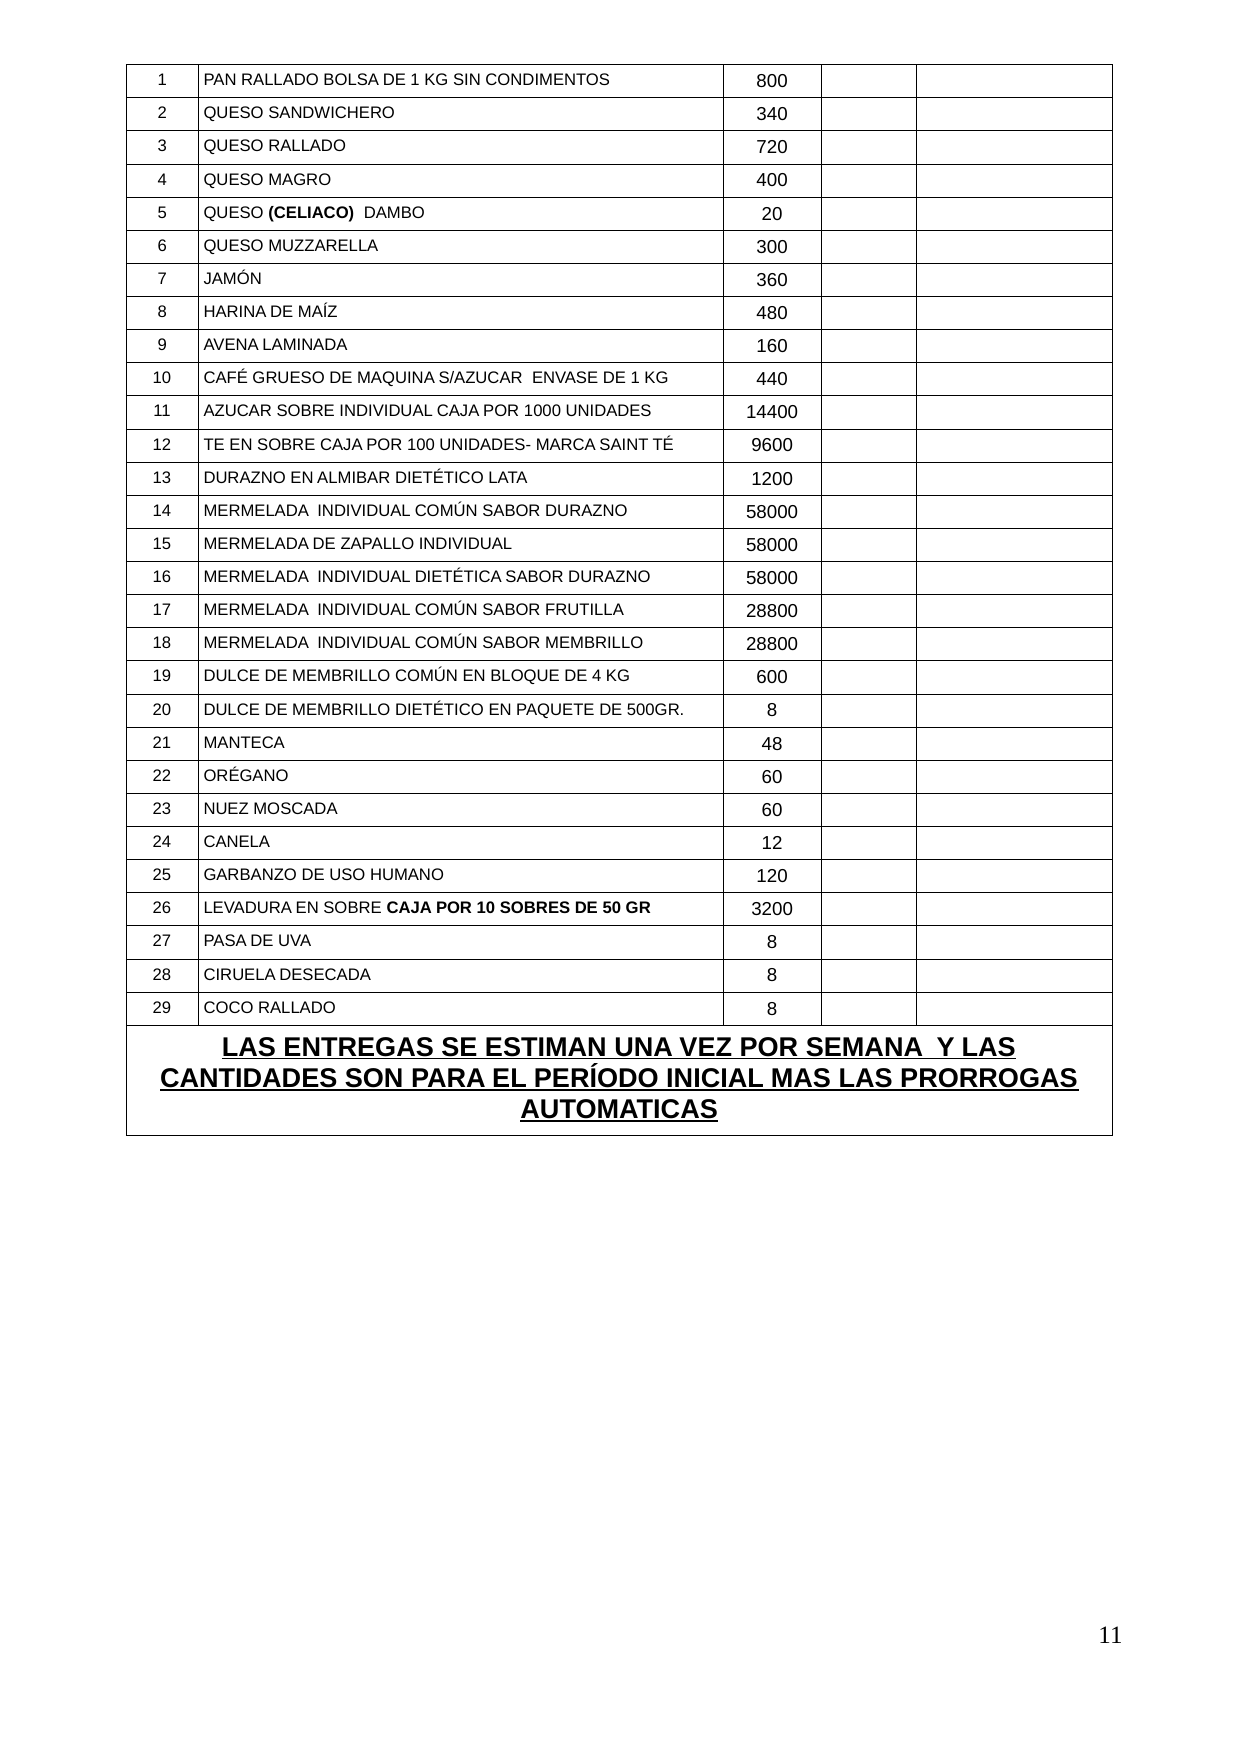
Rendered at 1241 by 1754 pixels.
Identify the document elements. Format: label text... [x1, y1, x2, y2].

table_cell 15 [127, 529, 198, 561]
table_cell [822, 98, 916, 130]
table_cell 16 [127, 562, 198, 594]
table_cell 29 [127, 993, 198, 1025]
table_cell 8 [724, 926, 821, 958]
table_cell [822, 496, 916, 528]
table_cell AVENA LAMINADA [199, 330, 723, 362]
table_cell [822, 960, 916, 992]
table_cell [917, 363, 1112, 395]
table_cell [917, 926, 1112, 958]
table_cell MERMELADA INDIVIDUAL COMÚN SABOR FRUTILLA [199, 595, 723, 627]
table_cell [917, 198, 1112, 230]
table_cell 58000 [724, 529, 821, 561]
table_cell 17 [127, 595, 198, 627]
table_cell [822, 860, 916, 892]
table_cell [917, 827, 1112, 859]
table_cell LEVADURA EN SOBRE CAJA POR 10 SOBRES DE 50 GR [199, 893, 723, 925]
table_cell 58000 [724, 562, 821, 594]
table_cell [917, 131, 1112, 163]
table_cell [917, 595, 1112, 627]
table_cell [917, 794, 1112, 826]
table_cell GARBANZO DE USO HUMANO [199, 860, 723, 892]
table_cell QUESO MAGRO [199, 165, 723, 197]
table_cell 21 [127, 728, 198, 760]
table_cell 480 [724, 297, 821, 329]
table_cell AZUCAR SOBRE INDIVIDUAL CAJA POR 1000 UNIDADES [199, 396, 723, 428]
table_cell [917, 628, 1112, 660]
table_cell 8 [724, 695, 821, 727]
table_cell QUESO RALLADO [199, 131, 723, 163]
table_cell 58000 [724, 496, 821, 528]
table_cell 120 [724, 860, 821, 892]
table_cell 300 [724, 231, 821, 263]
table_cell 8 [724, 960, 821, 992]
table_cell [917, 993, 1112, 1025]
table_cell [822, 231, 916, 263]
table_cell 3200 [724, 893, 821, 925]
table_cell 13 [127, 463, 198, 495]
table_cell 20 [724, 198, 821, 230]
table_cell 160 [724, 330, 821, 362]
table_cell 60 [724, 794, 821, 826]
table_cell 28800 [724, 595, 821, 627]
table_cell CANELA [199, 827, 723, 859]
table_cell [822, 330, 916, 362]
table_cell [822, 131, 916, 163]
table_cell QUESO MUZZARELLA [199, 231, 723, 263]
table_cell 440 [724, 363, 821, 395]
table_cell 800 [724, 65, 821, 97]
table_cell CIRUELA DESECADA [199, 960, 723, 992]
table_cell [822, 827, 916, 859]
table_cell [822, 993, 916, 1025]
table_cell [917, 330, 1112, 362]
table_cell [917, 264, 1112, 296]
table_cell TE EN SOBRE CAJA POR 100 UNIDADES- MARCA SAINT TÉ [199, 430, 723, 462]
table_cell 8 [724, 993, 821, 1025]
table_cell 340 [724, 98, 821, 130]
table_cell [917, 231, 1112, 263]
table_cell [822, 396, 916, 428]
table_cell [822, 893, 916, 925]
table_cell [822, 595, 916, 627]
table_cell 11 [127, 396, 198, 428]
table_cell 14400 [724, 396, 821, 428]
table_cell 20 [127, 695, 198, 727]
table_cell 48 [724, 728, 821, 760]
table_cell [822, 728, 916, 760]
table_cell ORÉGANO [199, 761, 723, 793]
table_cell 26 [127, 893, 198, 925]
table_cell [917, 860, 1112, 892]
table_cell 720 [724, 131, 821, 163]
table_cell MERMELADA DE ZAPALLO INDIVIDUAL [199, 529, 723, 561]
table_cell 4 [127, 165, 198, 197]
table_cell [822, 628, 916, 660]
table_cell PASA DE UVA [199, 926, 723, 958]
table_cell MANTECA [199, 728, 723, 760]
table_cell 400 [724, 165, 821, 197]
table_cell [822, 264, 916, 296]
table_cell 27 [127, 926, 198, 958]
table_cell [917, 761, 1112, 793]
table_cell 7 [127, 264, 198, 296]
table_cell LAS ENTREGAS SE ESTIMAN UNA VEZ POR SEMANA Y LAS CANTIDADES SON PARA EL PERÍODO INICIAL MAS LAS PRORROGAS AUTOMATICAS [127, 1026, 1112, 1135]
table_cell CAFÉ GRUESO DE MAQUINA S/AZUCAR ENVASE DE 1 KG [199, 363, 723, 395]
table_cell [822, 65, 916, 97]
table_cell 6 [127, 231, 198, 263]
table_cell [822, 794, 916, 826]
table_cell 10 [127, 363, 198, 395]
table_cell 9 [127, 330, 198, 362]
table_cell [822, 297, 916, 329]
table_cell 1200 [724, 463, 821, 495]
table_cell [822, 430, 916, 462]
table_cell 12 [127, 430, 198, 462]
table_cell 18 [127, 628, 198, 660]
table_cell [822, 695, 916, 727]
table_cell [822, 363, 916, 395]
table_cell DULCE DE MEMBRILLO COMÚN EN BLOQUE DE 4 KG [199, 661, 723, 693]
table_cell 28 [127, 960, 198, 992]
table_cell 8 [127, 297, 198, 329]
table_cell [917, 165, 1112, 197]
table_cell 60 [724, 761, 821, 793]
table_cell MERMELADA INDIVIDUAL DIETÉTICA SABOR DURAZNO [199, 562, 723, 594]
table_cell [917, 396, 1112, 428]
table_cell 600 [724, 661, 821, 693]
table_cell 9600 [724, 430, 821, 462]
table_cell [917, 430, 1112, 462]
table_cell 1 [127, 65, 198, 97]
table_cell [917, 960, 1112, 992]
table_cell 23 [127, 794, 198, 826]
table_cell [917, 297, 1112, 329]
table_cell HARINA DE MAÍZ [199, 297, 723, 329]
table_cell [822, 661, 916, 693]
table_cell 360 [724, 264, 821, 296]
table_cell 12 [724, 827, 821, 859]
table_cell [917, 98, 1112, 130]
table_cell 3 [127, 131, 198, 163]
table_cell 19 [127, 661, 198, 693]
table_cell [917, 529, 1112, 561]
table_cell 14 [127, 496, 198, 528]
table_cell [917, 463, 1112, 495]
table_cell [822, 926, 916, 958]
table_cell 2 [127, 98, 198, 130]
table_cell 28800 [724, 628, 821, 660]
table_cell DULCE DE MEMBRILLO DIETÉTICO EN PAQUETE DE 500GR. [199, 695, 723, 727]
table_cell QUESO (CELIACO) DAMBO [199, 198, 723, 230]
table_cell [822, 165, 916, 197]
table_cell DURAZNO EN ALMIBAR DIETÉTICO LATA [199, 463, 723, 495]
table_cell [917, 65, 1112, 97]
table_cell 25 [127, 860, 198, 892]
table_cell [917, 728, 1112, 760]
table_cell 24 [127, 827, 198, 859]
table_cell [917, 562, 1112, 594]
table_cell COCO RALLADO [199, 993, 723, 1025]
table_cell [822, 198, 916, 230]
table_cell [917, 695, 1112, 727]
table_cell JAMÓN [199, 264, 723, 296]
table_cell [917, 661, 1112, 693]
table_cell [917, 893, 1112, 925]
table_cell [822, 562, 916, 594]
table_cell NUEZ MOSCADA [199, 794, 723, 826]
table_cell MERMELADA INDIVIDUAL COMÚN SABOR MEMBRILLO [199, 628, 723, 660]
table_cell [822, 463, 916, 495]
table_cell [822, 761, 916, 793]
table_cell [917, 496, 1112, 528]
table_cell 5 [127, 198, 198, 230]
table_cell QUESO SANDWICHERO [199, 98, 723, 130]
table_cell [822, 529, 916, 561]
table_cell PAN RALLADO BOLSA DE 1 KG SIN CONDIMENTOS [199, 65, 723, 97]
table_cell MERMELADA INDIVIDUAL COMÚN SABOR DURAZNO [199, 496, 723, 528]
table_cell 22 [127, 761, 198, 793]
